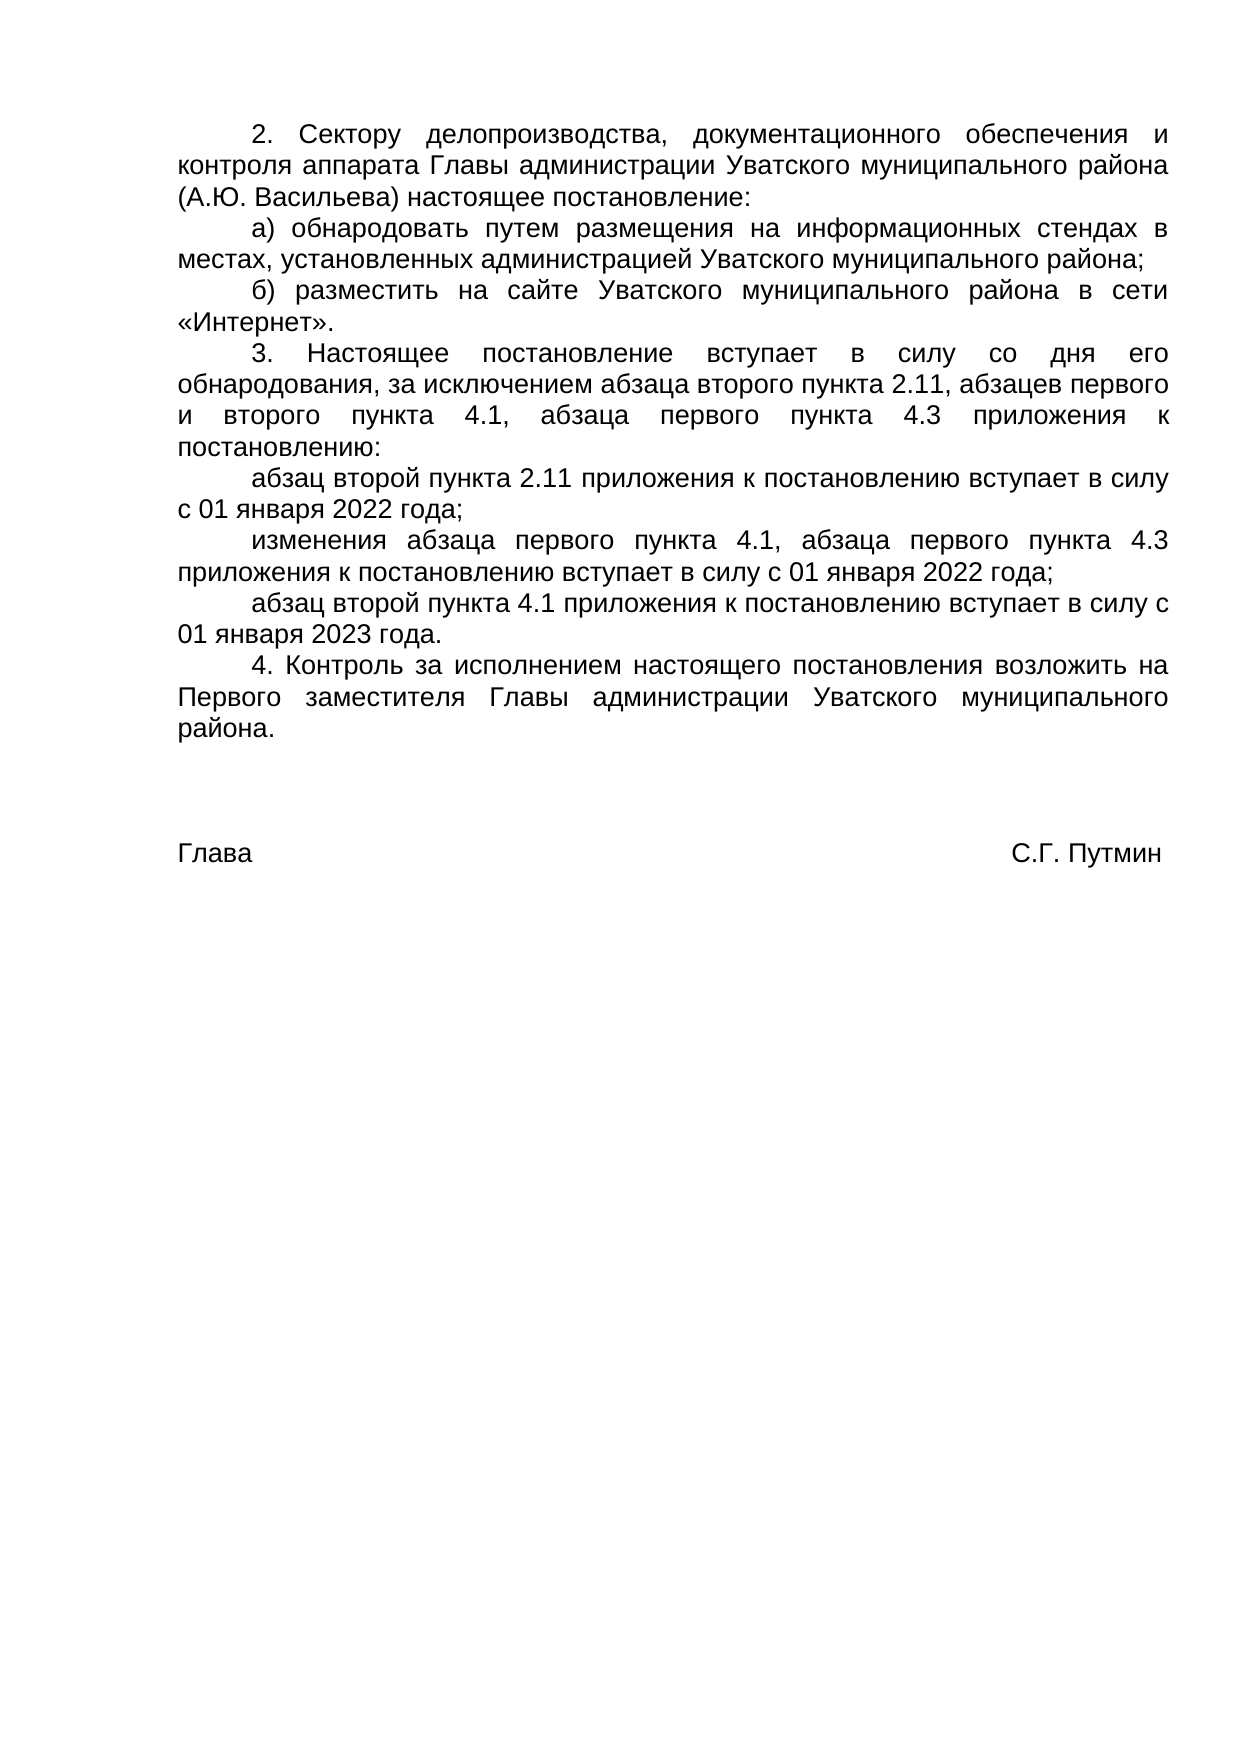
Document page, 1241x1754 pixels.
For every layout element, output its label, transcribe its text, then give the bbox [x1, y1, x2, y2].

text 3. Настоящее постановление вступает в силу со дня его обнародования, за исключением абзаца второго пункта 2.11, абзацев первого и второго пункта 4.1, абзаца первого пункта 4.3 приложения к постановлению: [177, 337, 1169, 462]
text б) разместить на сайте Уватского муниципального района в сети «Интернет». [177, 274, 1169, 337]
text 4. Контроль за исполнением настоящего постановления возложить на Первого заместителя Главы администрации Уватского муниципального района. [177, 649, 1169, 743]
text абзац второй пункта 4.1 приложения к постановлению вступает в силу с 01 января 2023 года. [177, 587, 1169, 649]
text Глава С.Г. Путмин [177, 837, 1169, 868]
text абзац второй пункта 2.11 приложения к постановлению вступает в силу с 01 января 2022 года; [177, 462, 1169, 524]
text изменения абзаца первого пункта 4.1, абзаца первого пункта 4.3 приложения к постановлению вступает в силу с 01 января 2022 года; [177, 524, 1169, 587]
text 2. Сектору делопроизводства, документационного обеспечения и контроля аппарата Главы администрации Уватского муниципального района (А.Ю. Васильева) настоящее постановление: [177, 118, 1169, 212]
text а) обнародовать путем размещения на информационных стендах в местах, установленных администрацией Уватского муниципального района; [177, 212, 1169, 274]
